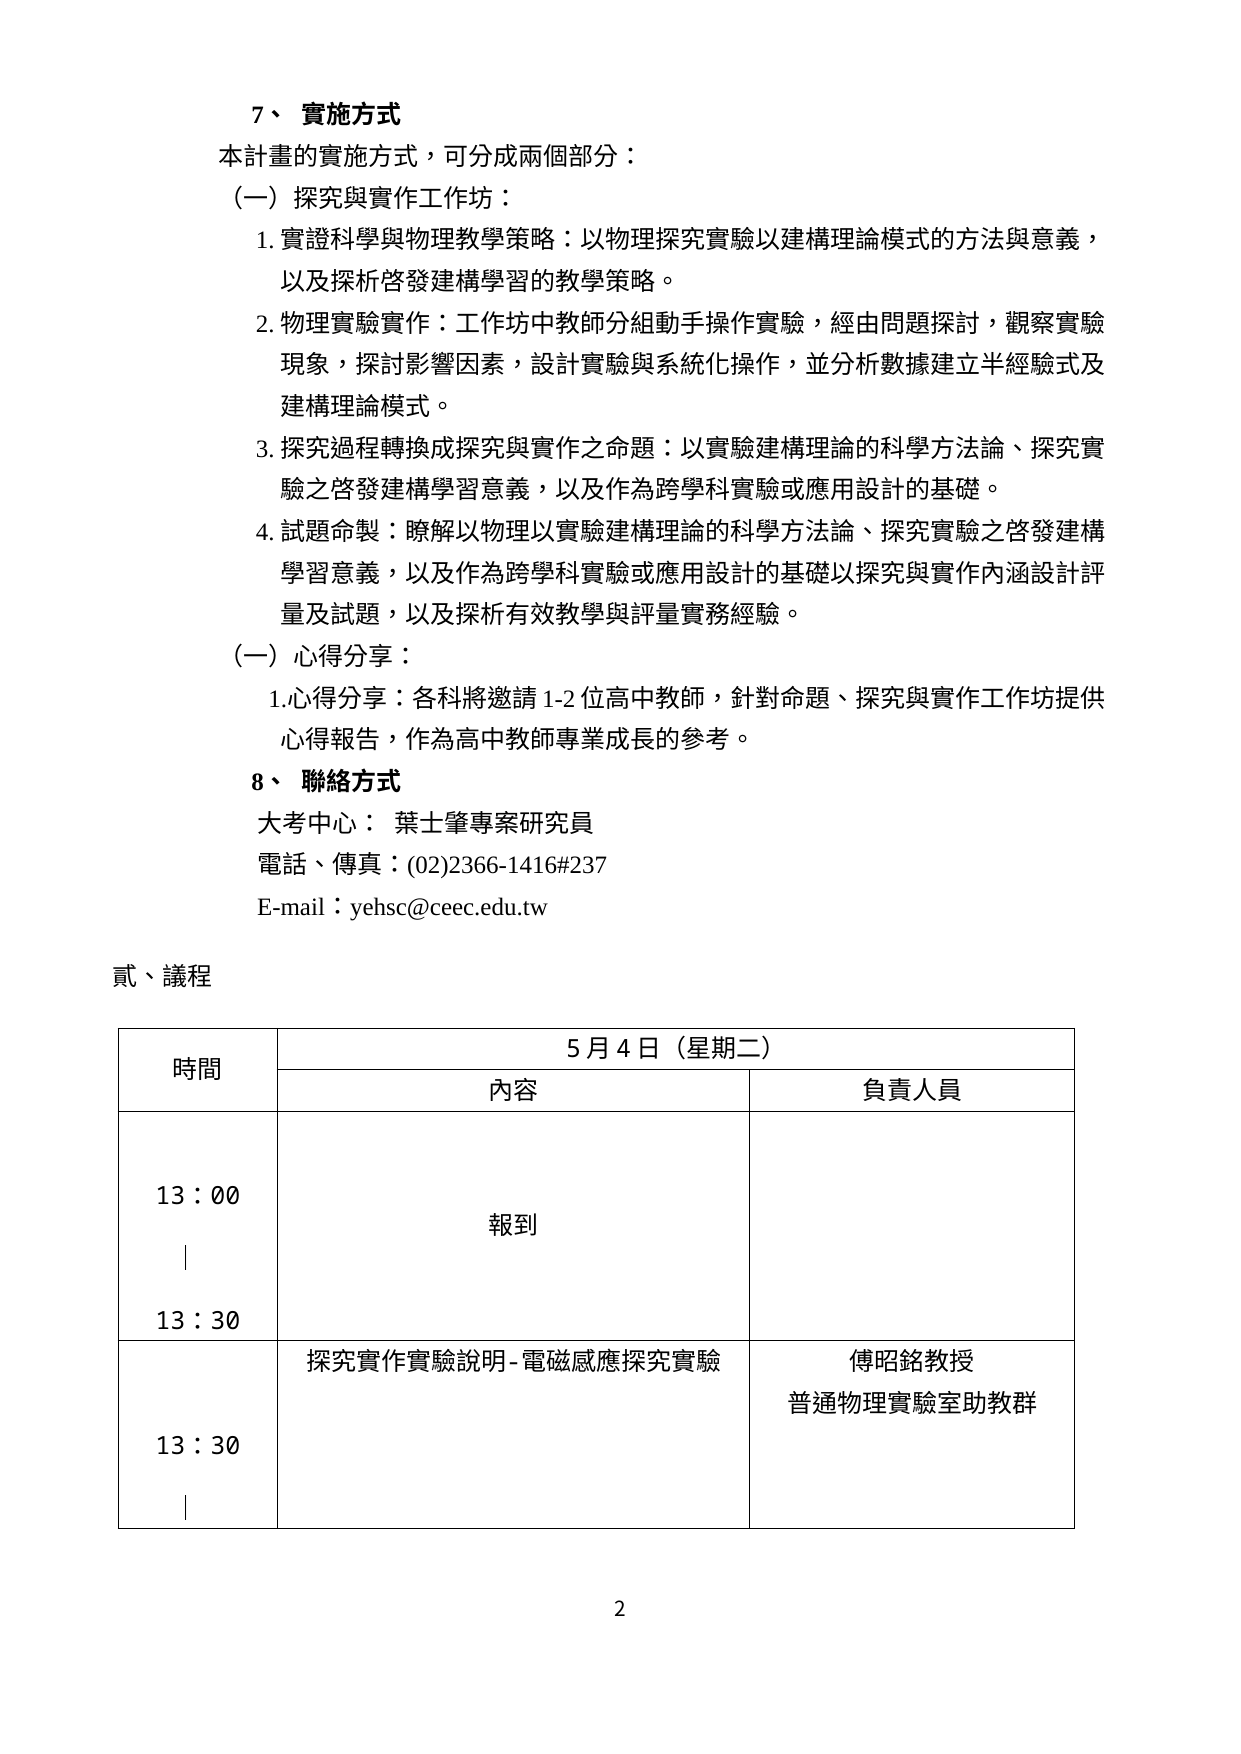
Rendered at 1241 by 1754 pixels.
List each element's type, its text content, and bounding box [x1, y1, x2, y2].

table_cell [750, 1112, 1074, 1340]
text 本計畫的實施方式，可分成兩個部分： [218, 132, 1122, 174]
text 電話、傳真：(02)2366-1416#237 [257, 840, 1122, 882]
list 議程 [112, 957, 1122, 993]
text E-mail：yehsc@ceec.edu.tw [257, 882, 1122, 924]
table_header 時間 [119, 1029, 277, 1111]
list 實施方式 [251, 90, 1122, 132]
table_cell 報到 [278, 1112, 749, 1340]
text （一）心得分享： [218, 632, 1122, 674]
text （一）探究與實作工作坊： [218, 174, 1122, 215]
text 3. 探究過程轉換成探究與實作之命題：以實驗建構理論的科學方法論、探究實驗之啓發建構學習意義，以及作為跨學科實驗或應用設計的基礎。 [256, 424, 1122, 507]
text 1.心得分享：各科將邀請1-2位高中教師，針對命題、探究與實作工作坊提供心得報告，作為高中教師專業成長的參考。 [268, 674, 1122, 757]
table_cell 負責人員 [750, 1070, 1074, 1111]
text 2. 物理實驗實作：工作坊中教師分組動手操作實驗，經由問題探討，觀察實驗現象，探討影響因素，設計實驗與系統化操作，並分析數據建立半經驗式及建構理論模式。 [256, 299, 1122, 424]
table_header 5月4日（星期二） [278, 1029, 1074, 1069]
table_cell 13：30 ︳ [119, 1341, 277, 1528]
table_cell 探究實作實驗說明-電磁感應探究實驗 [278, 1341, 749, 1528]
text 4. 試題命製：瞭解以物理以實驗建構理論的科學方法論、探究實驗之啓發建構學習意義，以及作為跨學科實驗或應用設計的基礎以探究與實作內涵設計評量及試題，以及探析有效教學與評量實務經驗。 [256, 507, 1122, 632]
list 聯絡方式 [251, 757, 1122, 799]
table_cell 內容 [278, 1070, 749, 1111]
text 1. 實證科學與物理教學策略：以物理探究實驗以建構理論模式的方法與意義，以及探析啓發建構學習的教學策略。 [256, 215, 1122, 299]
table_cell 傅昭銘教授 普通物理實驗室助教群 [750, 1341, 1074, 1528]
text 大考中心： 葉士肇專案研究員 [257, 799, 1122, 840]
table_cell 13：00 ︳ 13：30 [119, 1112, 277, 1340]
